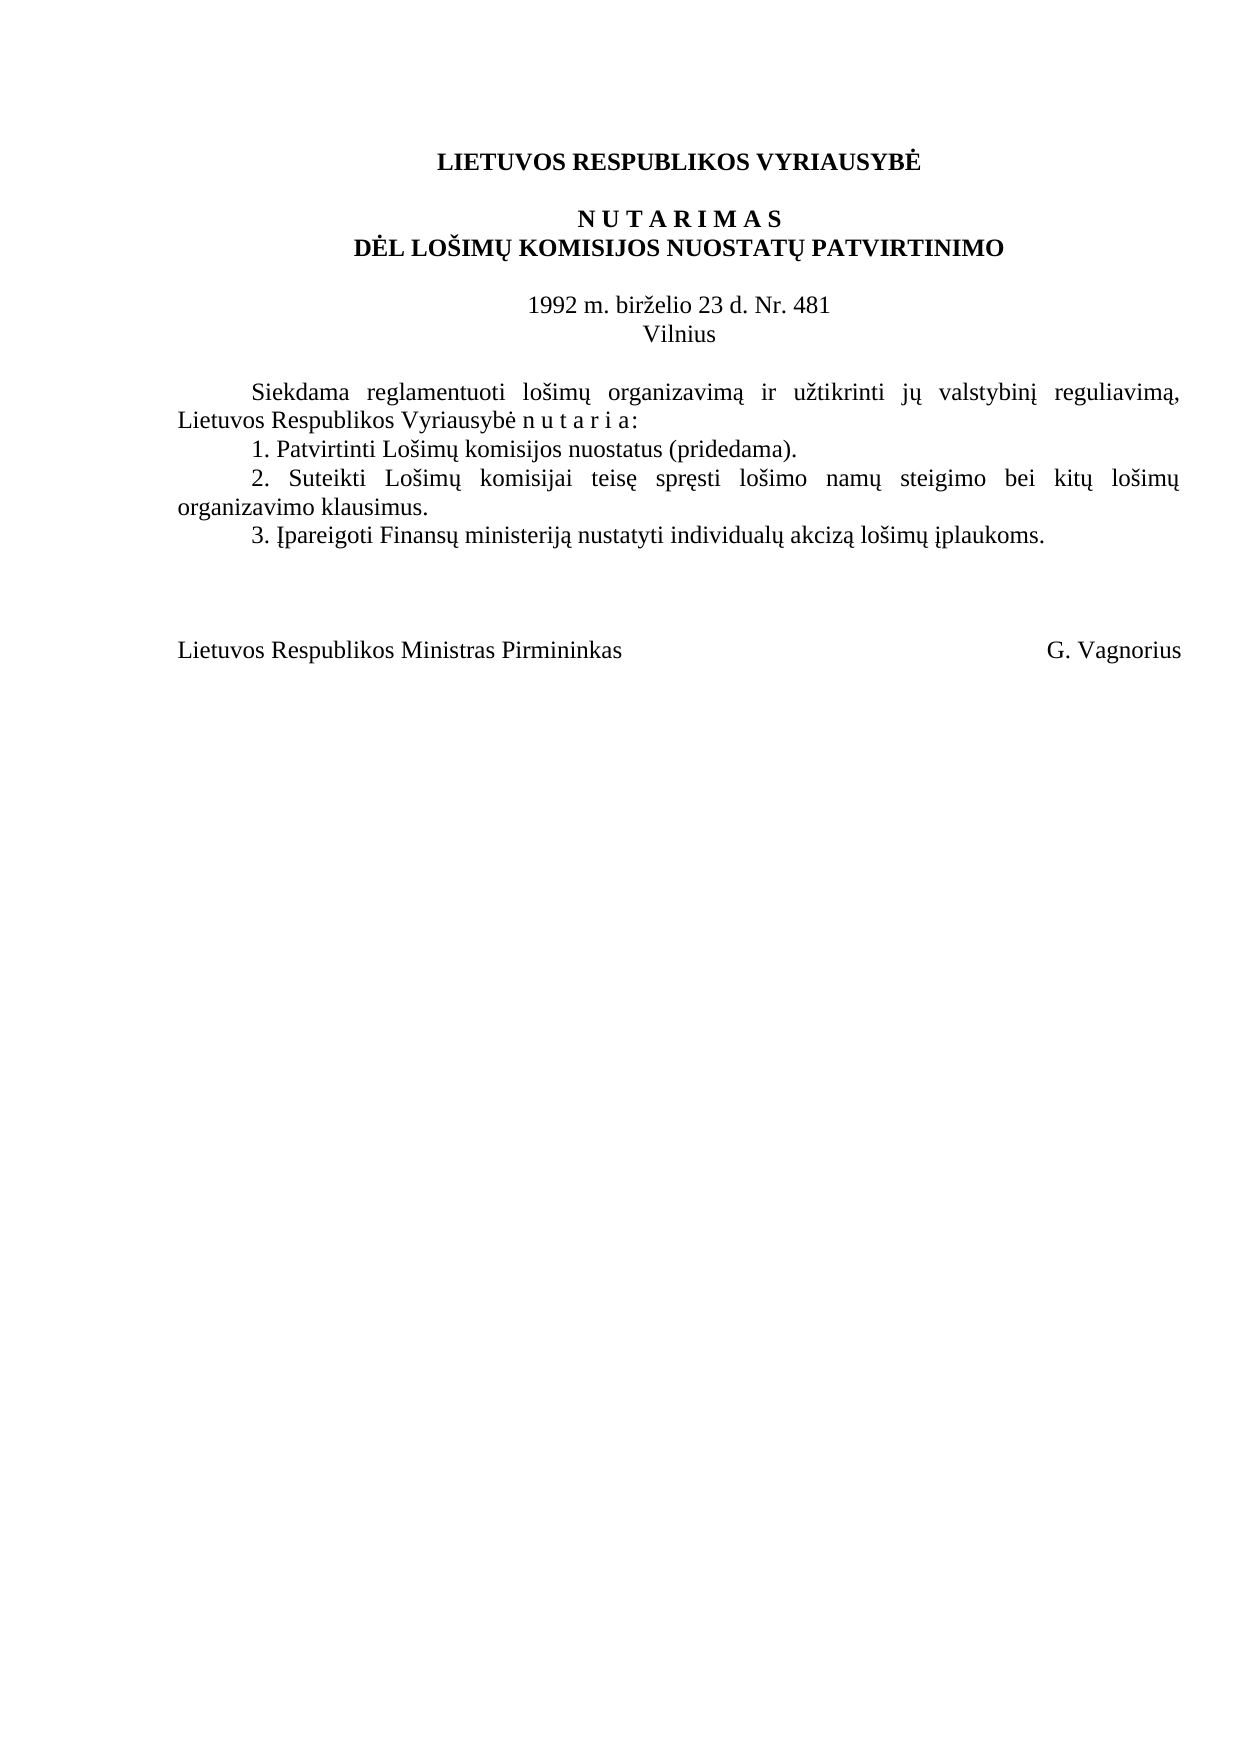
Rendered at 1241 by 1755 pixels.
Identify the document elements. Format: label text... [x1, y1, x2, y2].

text Siekdama reglamentuoti lošimų organizavimą ir užtikrinti jų valstybinį reguliavimą, Lietuvos Respublikos Vyriausybė nutaria: [177, 377, 1181, 434]
text Vilnius [177, 319, 1181, 348]
text Lietuvos Respublikos Ministras Pirmininkas G. Vagnorius [177, 636, 1181, 664]
text 2. Suteikti Lošimų komisijai teisę spręsti lošimo namų steigimo bei kitų lošimų organizavimo klausimus. [177, 463, 1181, 521]
text 1992 m. birželio 23 d. Nr. 481 [177, 291, 1181, 319]
text 3. Įpareigoti Finansų ministeriją nustatyti individualų akcizą lošimų įplaukoms. [177, 521, 1181, 549]
text LIETUVOS RESPUBLIKOS VYRIAUSYBĖ [177, 147, 1181, 176]
text N U T A R I M A S [177, 204, 1181, 233]
text DĖL LOŠIMŲ KOMISIJOS NUOSTATŲ PATVIRTINIMO [177, 233, 1181, 262]
text 1. Patvirtinti Lošimų komisijos nuostatus (pridedama). [177, 434, 1181, 463]
